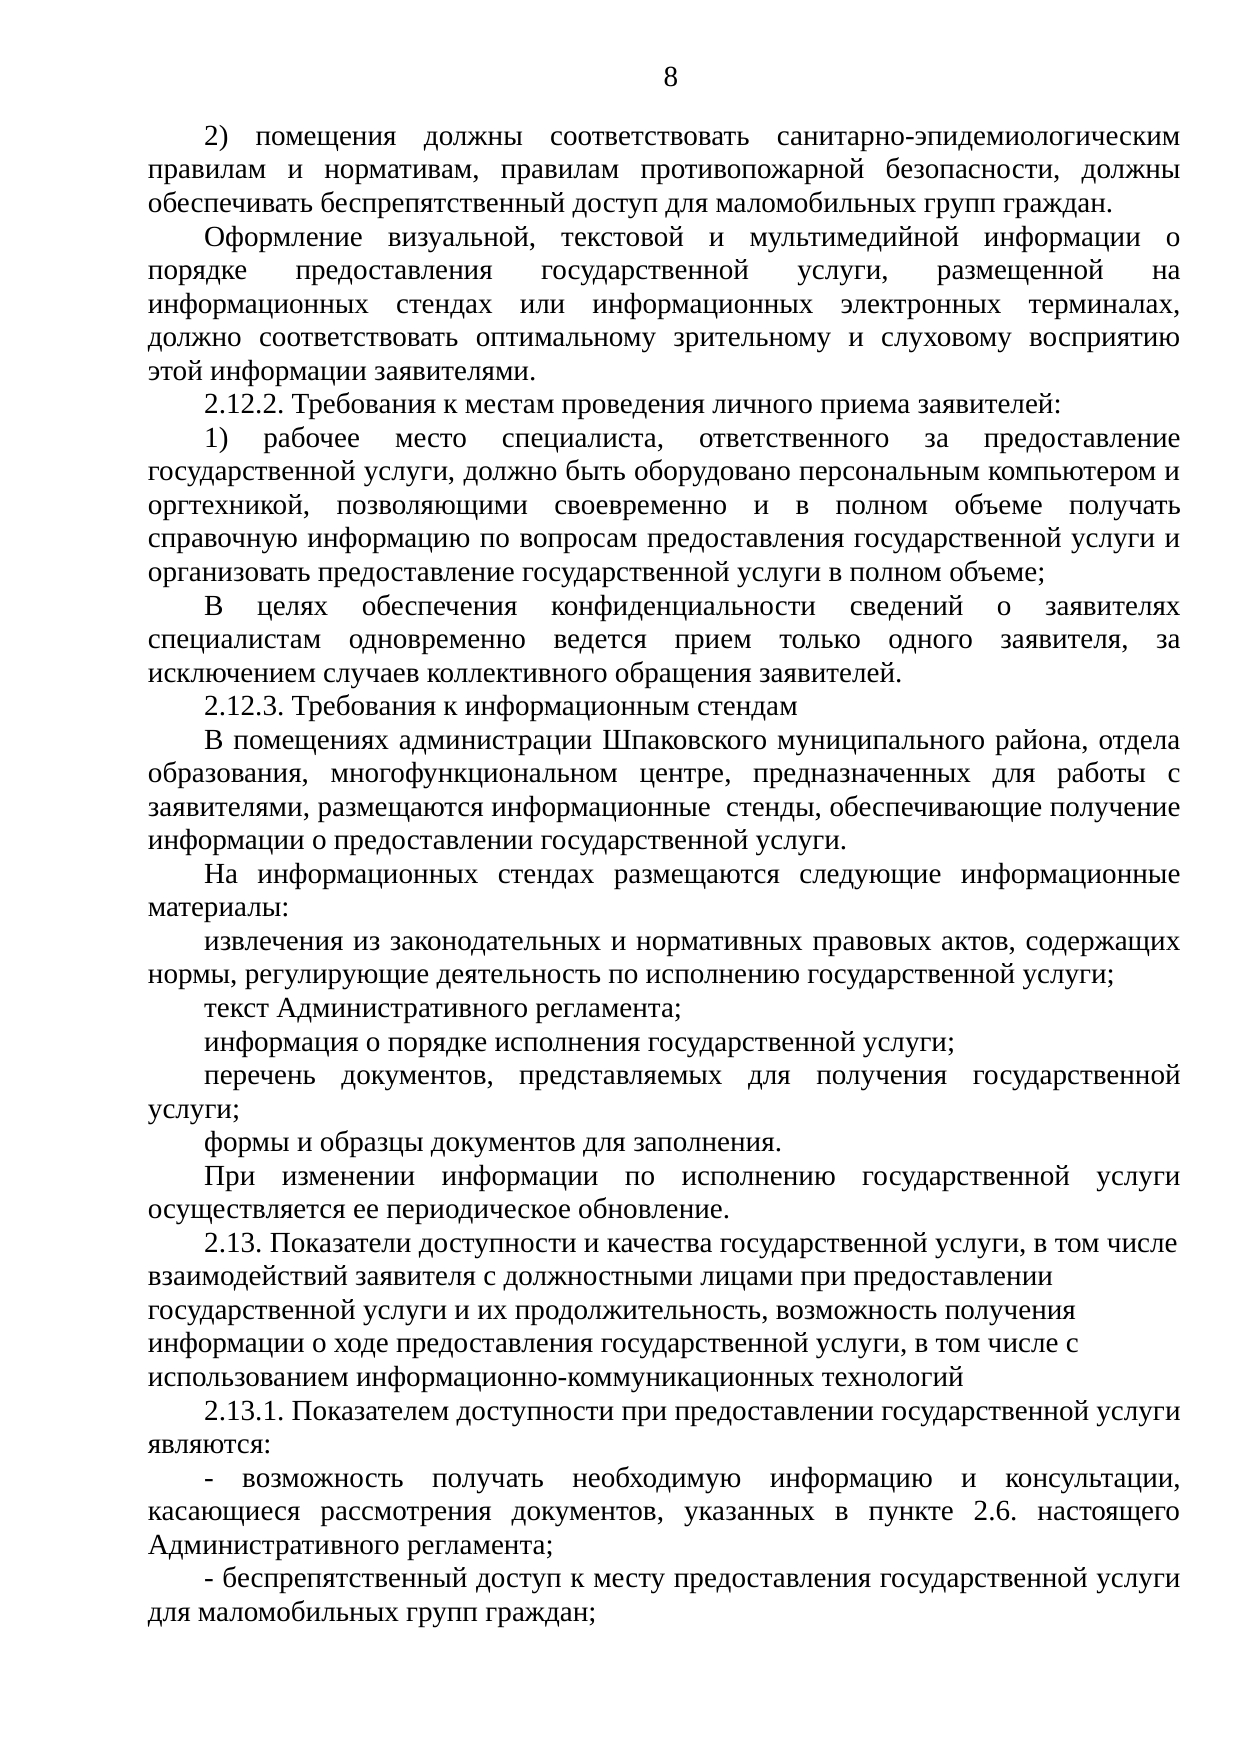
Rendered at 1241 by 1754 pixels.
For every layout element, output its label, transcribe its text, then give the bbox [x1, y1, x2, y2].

text На информационных стендах размещаются следующие информационные материалы: [148, 856, 1181, 923]
text При изменении информации по исполнению государственной услуги осуществляется ее периодическое обновление. [148, 1158, 1181, 1225]
text В помещениях администрации Шпаковского муниципального района, отдела образования, многофункциональном центре, предназначенных для работы с заявителями, размещаются информационные стенды, обеспечивающие получение информации о предоставлении государственной услуги. [148, 722, 1181, 856]
text текст Административного регламента; [148, 990, 1181, 1024]
text формы и образцы документов для заполнения. [148, 1124, 1181, 1158]
text - возможность получать необходимую информацию и консультации, касающиеся рассмотрения документов, указанных в пункте 2.6. настоящего Административного регламента; [148, 1460, 1181, 1560]
text В целях обеспечения конфиденциальности сведений о заявителях специалистам одновременно ведется прием только одного заявителя, за исключением случаев коллективного обращения заявителей. [148, 588, 1181, 688]
text информация о порядке исполнения государственной услуги; [148, 1024, 1181, 1057]
text - беспрепятственный доступ к месту предоставления государственной услуги для маломобильных групп граждан; [148, 1560, 1181, 1627]
text перечень документов, представляемых для получения государственной услуги; [148, 1057, 1181, 1124]
text 1) рабочее место специалиста, ответственного за предоставление государственной услуги, должно быть оборудовано персональным компьютером и оргтехникой, позволяющими своевременно и в полном объеме получать справочную информацию по вопросам предоставления государственной услуги и организовать предоставление государственной услуги в полном объеме; [148, 420, 1181, 588]
text 2.13. Показатели доступности и качества государственной услуги, в том числе взаимодействий заявителя с должностными лицами при предоставлении государственной услуги и их продолжительность, возможность получения информации о ходе предоставления государственной услуги, в том числе с использованием информационно-коммуникационных технологий [148, 1225, 1181, 1393]
text 2.12.3. Требования к информационным стендам [148, 688, 1181, 722]
text Оформление визуальной, текстовой и мультимедийной информации о порядке предоставления государственной услуги, размещенной на информационных стендах или информационных электронных терминалах, должно соответствовать оптимальному зрительному и слуховому восприятию этой информации заявителями. [148, 219, 1181, 386]
text извлечения из законодательных и нормативных правовых актов, содержащих нормы, регулирующие деятельность по исполнению государственной услуги; [148, 923, 1181, 990]
text 2.13.1. Показателем доступности при предоставлении государственной услуги являются: [148, 1393, 1181, 1460]
text 2.12.2. Требования к местам проведения личного приема заявителей: [148, 386, 1181, 420]
text 2) помещения должны соответствовать санитарно-эпидемиологическим правилам и нормативам, правилам противопожарной безопасности, должны обеспечивать беспрепятственный доступ для маломобильных групп граждан. [148, 118, 1181, 219]
